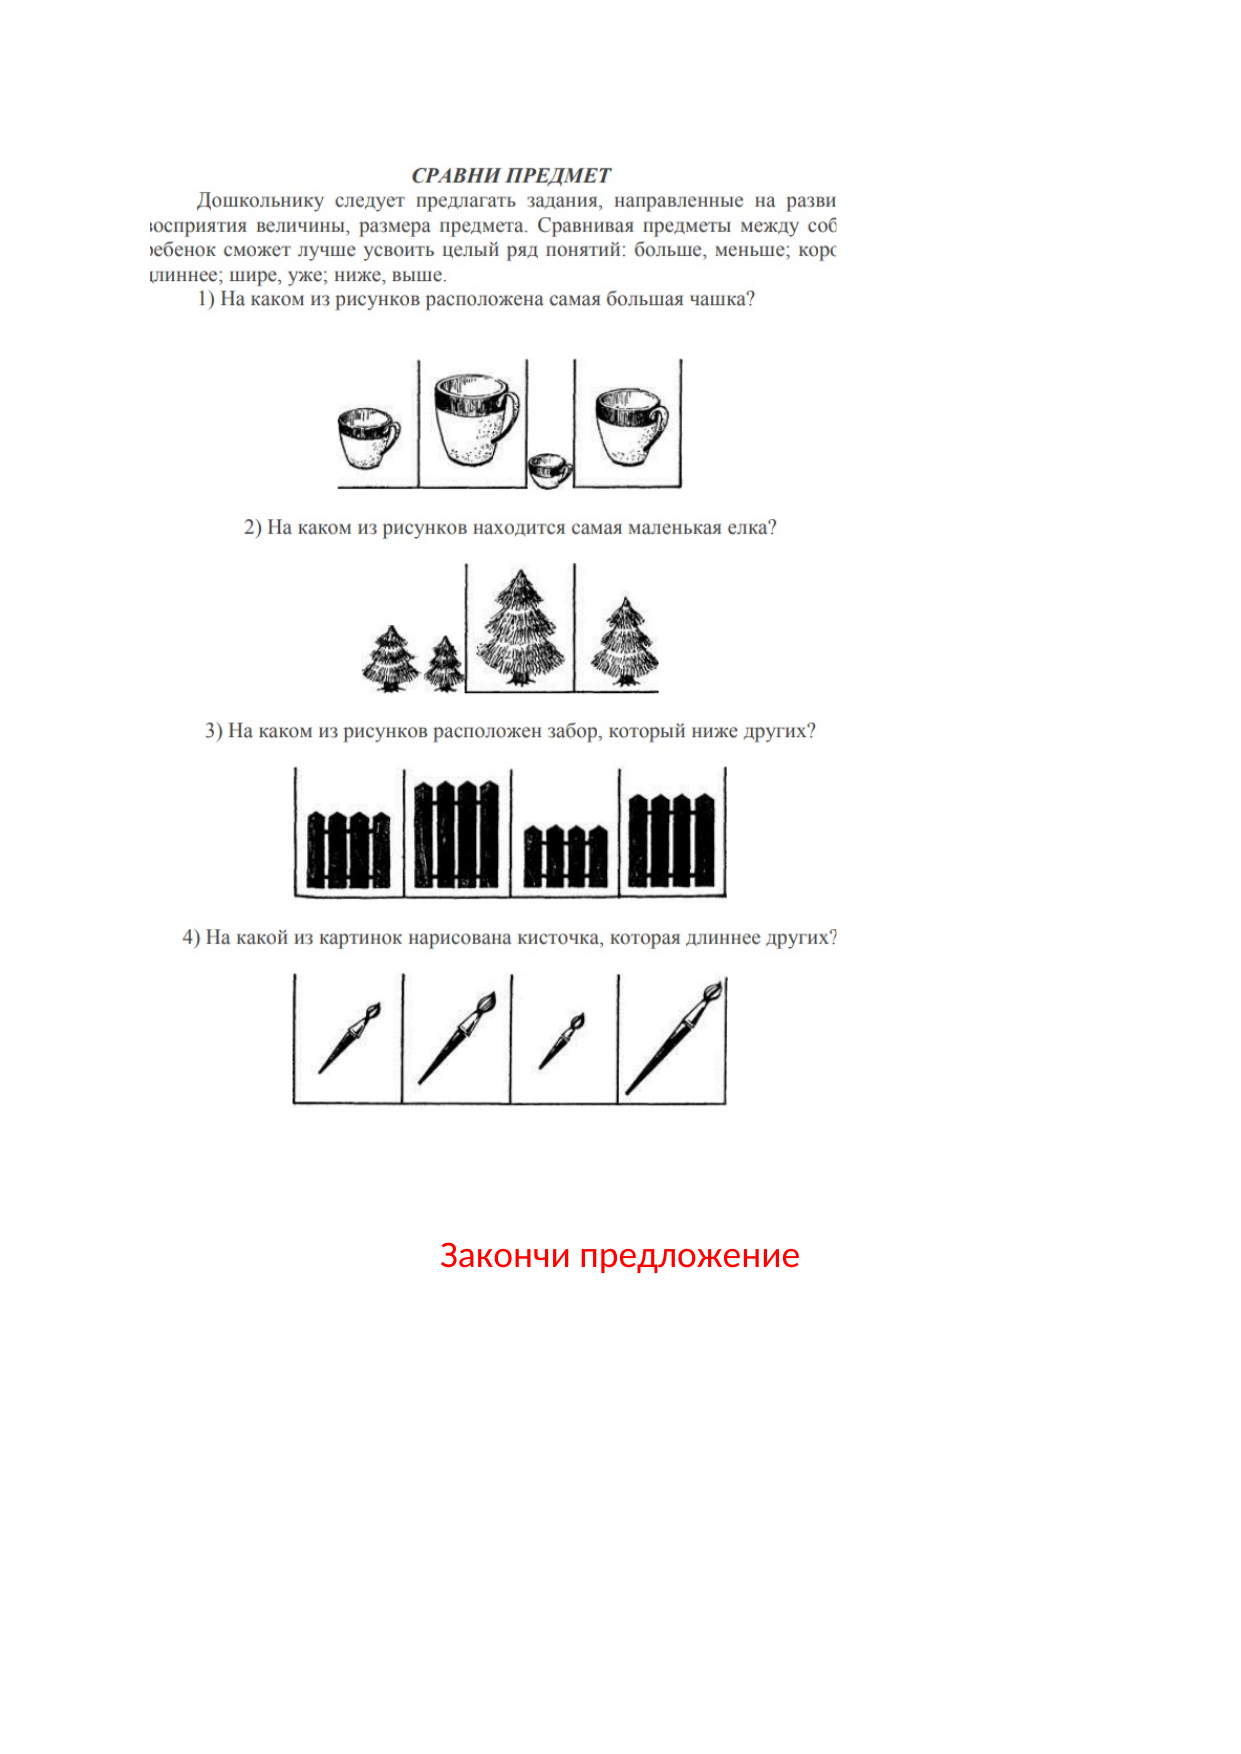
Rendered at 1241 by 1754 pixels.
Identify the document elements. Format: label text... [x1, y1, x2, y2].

text Закончи предложение [150, 1231, 1090, 1277]
